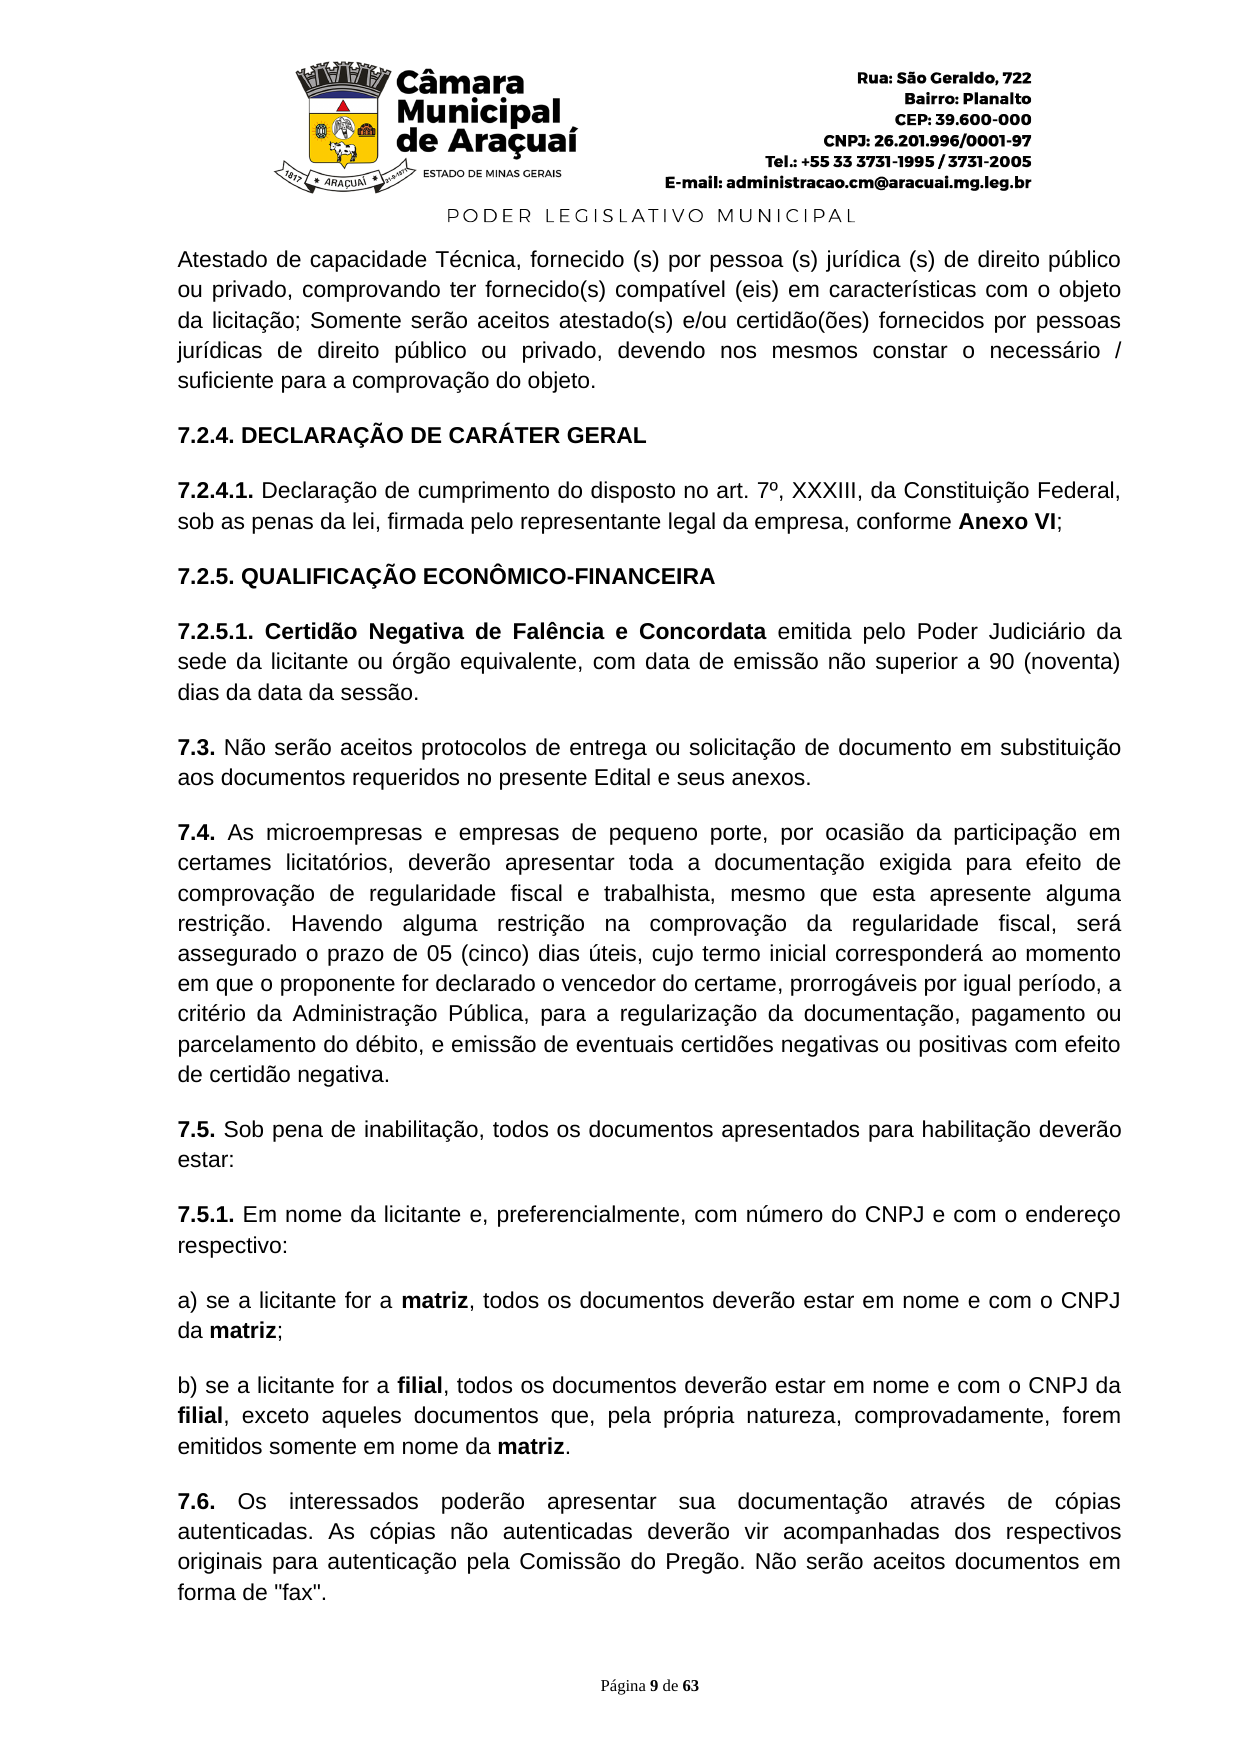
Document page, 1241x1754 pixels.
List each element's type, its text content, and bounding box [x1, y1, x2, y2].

text 7.2.4.1. Declaração de cumprimento do disposto no art. 7º, XXXIII, da Constituição Federal, sob as penas da lei, firmada pelo representante legal da empresa, conforme Anexo VI; [177, 477, 1122, 534]
text b) se a licitante for a filial, todos os documentos deverão estar em nome e com o CNPJ da filial, exceto aqueles documentos que, pela própria natureza, comprovadamente, forem emitidos somente em nome da matriz. [177, 1372, 1122, 1459]
subtitle 7.2.5. QUALIFICAÇÃO ECONÔMICO-FINANCEIRA [177, 563, 1161, 589]
text Atestado de capacidade Técnica, fornecido (s) por pessoa (s) jurídica (s) de direito público ou privado, comprovando ter fornecido(s) compatível (eis) em características com o objeto da licitação; Somente serão aceitos atestado(s) e/ou certidão(ões) fornecidos por pessoas jurídicas de direito público ou privado, devendo nos mesmos constar o necessário / suficiente para a comprovação do objeto. [177, 246, 1122, 393]
text 7.6. Os interessados poderão apresentar sua documentação através de cópias autenticadas. As cópias não autenticadas deverão vir acompanhadas dos respectivos originais para autenticação pela Comissão do Pregão. Não serão aceitos documentos em forma de "fax". [177, 1488, 1122, 1605]
text 7.2.5.1. Certidão Negativa de Falência e Concordata emitida pelo Poder Judiciário da sede da licitante ou órgão equivalente, com data de emissão não superior a 90 (noventa) dias da data da sessão. [177, 618, 1122, 705]
text a) se a licitante for a matriz, todos os documentos deverão estar em nome e com o CNPJ da matriz; [177, 1287, 1122, 1343]
picture [206, 35, 1093, 247]
text 7.4. As microempresas e empresas de pequeno porte, por ocasião da participação em certames licitatórios, deverão apresentar toda a documentação exigida para efeito de comprovação de regularidade fiscal e trabalhista, mesmo que esta apresente alguma restrição. Havendo alguma restrição na comprovação da regularidade fiscal, será assegurado o prazo de 05 (cinco) dias úteis, cujo termo inicial corresponderá ao momento em que o proponente for declarado o vencedor do certame, prorrogáveis por igual período, a critério da Administração Pública, para a regularização da documentação, pagamento ou parcelamento do débito, e emissão de eventuais certidões negativas ou positivas com efeito de certidão negativa. [177, 819, 1122, 1087]
text 7.5.1. Em nome da licitante e, preferencialmente, com número do CNPJ e com o endereço respectivo: [177, 1201, 1122, 1258]
text 7.3. Não serão aceitos protocolos de entrega ou solicitação de documento em substituição aos documentos requeridos no presente Edital e seus anexos. [177, 734, 1122, 790]
subtitle 7.2.4. DECLARAÇÃO DE CARÁTER GERAL [177, 422, 1161, 448]
text 7.5. Sob pena de inabilitação, todos os documentos apresentados para habilitação deverão estar: [177, 1116, 1122, 1172]
